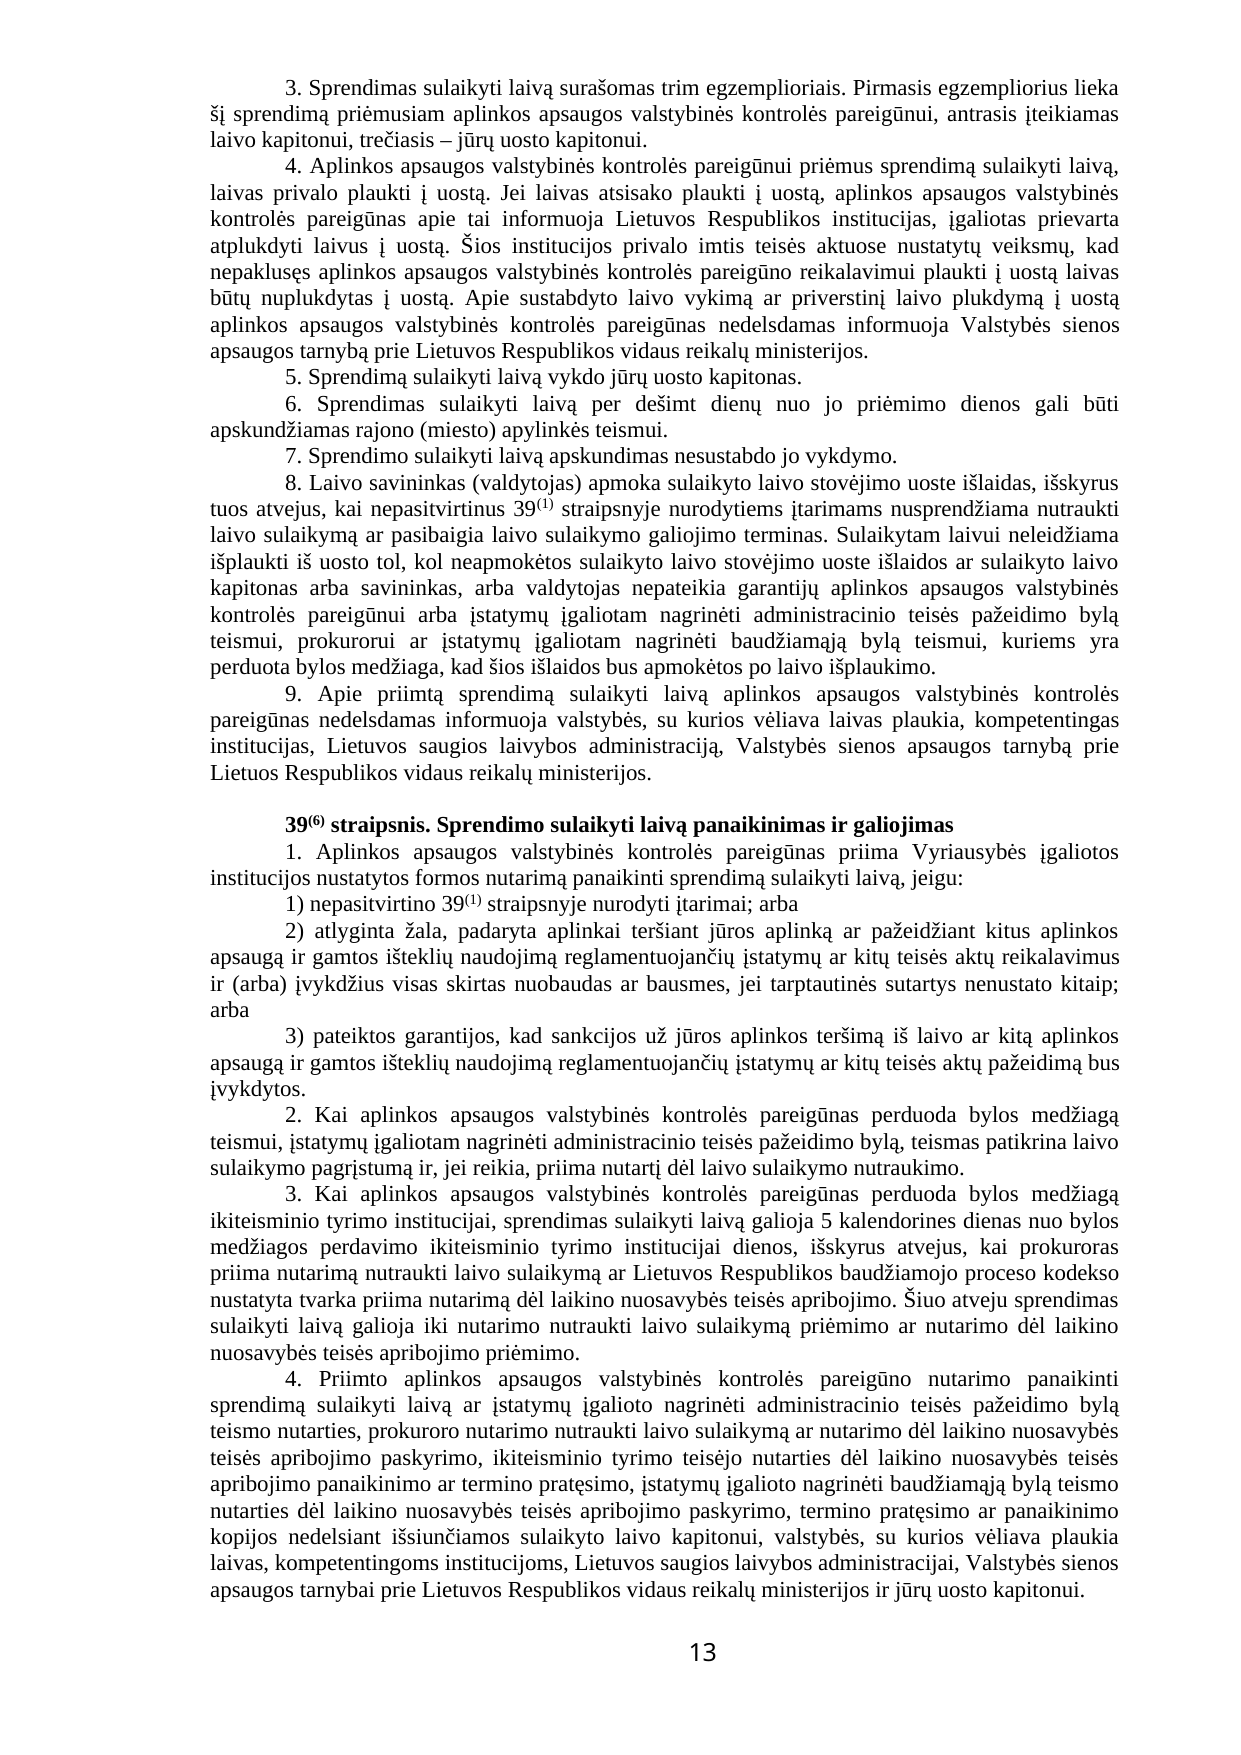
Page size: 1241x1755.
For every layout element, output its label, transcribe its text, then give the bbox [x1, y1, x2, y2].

text 8. Laivo savininkas (valdytojas) apmoka sulaikyto laivo stovėjimo uoste išlaidas, išskyrus tuos atvejus, kai nepasitvirtinus 39(1) straipsnyje nurodytiems įtarimams nusprendžiama nutraukti laivo sulaikymą ar pasibaigia laivo sulaikymo galiojimo terminas. Sulaikytam laivui neleidžiama išplaukti iš uosto tol, kol neapmokėtos sulaikyto laivo stovėjimo uoste išlaidos ar sulaikyto laivo kapitonas arba savininkas, arba valdytojas nepateikia garantijų aplinkos apsaugos valstybinės kontrolės pareigūnui arba įstatymų įgaliotam nagrinėti administracinio teisės pažeidimo bylą teismui, prokurorui ar įstatymų įgaliotam nagrinėti baudžiamąją bylą teismui, kuriems yra perduota bylos medžiaga, kad šios išlaidos bus apmokėtos po laivo išplaukimo. [210, 469, 1120, 680]
text 3. Sprendimas sulaikyti laivą surašomas trim egzemplioriais. Pirmasis egzempliorius lieka šį sprendimą priėmusiam aplinkos apsaugos valstybinės kontrolės pareigūnui, antrasis įteikiamas laivo kapitonui, trečiasis – jūrų uosto kapitonui. [210, 73, 1120, 153]
text 5. Sprendimą sulaikyti laivą vykdo jūrų uosto kapitonas. [210, 363, 1120, 390]
text 2) atlyginta žala, padaryta aplinkai teršiant jūros aplinką ar pažeidžiant kitus aplinkos apsaugą ir gamtos išteklių naudojimą reglamentuojančių įstatymų ar kitų teisės aktų reikalavimus ir (arba) įvykdžius visas skirtas nuobaudas ar bausmes, jei tarptautinės sutartys nenustato kitaip; arba [210, 917, 1120, 1022]
text 7. Sprendimo sulaikyti laivą apskundimas nesustabdo jo vykdymo. [210, 442, 1120, 469]
text 2. Kai aplinkos apsaugos valstybinės kontrolės pareigūnas perduoda bylos medžiagą teismui, įstatymų įgaliotam nagrinėti administracinio teisės pažeidimo bylą, teismas patikrina laivo sulaikymo pagrįstumą ir, jei reikia, priima nutartį dėl laivo sulaikymo nutraukimo. [210, 1101, 1120, 1180]
text 4. Aplinkos apsaugos valstybinės kontrolės pareigūnui priėmus sprendimą sulaikyti laivą, laivas privalo plaukti į uostą. Jei laivas atsisako plaukti į uostą, aplinkos apsaugos valstybinės kontrolės pareigūnas apie tai informuoja Lietuvos Respublikos institucijas, įgaliotas prievarta atplukdyti laivus į uostą. Šios institucijos privalo imtis teisės aktuose nustatytų veiksmų, kad nepaklusęs aplinkos apsaugos valstybinės kontrolės pareigūno reikalavimui plaukti į uostą laivas būtų nuplukdytas į uostą. Apie sustabdyto laivo vykimą ar priverstinį laivo plukdymą į uostą aplinkos apsaugos valstybinės kontrolės pareigūnas nedelsdamas informuoja Valstybės sienos apsaugos tarnybą prie Lietuvos Respublikos vidaus reikalų ministerijos. [210, 153, 1120, 363]
text 1. Aplinkos apsaugos valstybinės kontrolės pareigūnas priima Vyriausybės įgaliotos institucijos nustatytos formos nutarimą panaikinti sprendimą sulaikyti laivą, jeigu: [210, 838, 1120, 891]
text 6. Sprendimas sulaikyti laivą per dešimt dienų nuo jo priėmimo dienos gali būti apskundžiamas rajono (miesto) apylinkės teismui. [210, 390, 1120, 442]
text 1) nepasitvirtino 39(1) straipsnyje nurodyti įtarimai; arba [210, 891, 1120, 917]
text 9. Apie priimtą sprendimą sulaikyti laivą aplinkos apsaugos valstybinės kontrolės pareigūnas nedelsdamas informuoja valstybės, su kurios vėliava laivas plaukia, kompetentingas institucijas, Lietuvos saugios laivybos administraciją, Valstybės sienos apsaugos tarnybą prie Lietuos Respublikos vidaus reikalų ministerijos. [210, 680, 1120, 785]
text 3) pateiktos garantijos, kad sankcijos už jūros aplinkos teršimą iš laivo ar kitą aplinkos apsaugą ir gamtos išteklių naudojimą reglamentuojančių įstatymų ar kitų teisės aktų pažeidimą bus įvykdytos. [210, 1022, 1120, 1101]
text 39(6) straipsnis. Sprendimo sulaikyti laivą panaikinimas ir galiojimas [210, 811, 1120, 838]
text 4. Priimto aplinkos apsaugos valstybinės kontrolės pareigūno nutarimo panaikinti sprendimą sulaikyti laivą ar įstatymų įgalioto nagrinėti administracinio teisės pažeidimo bylą teismo nutarties, prokuroro nutarimo nutraukti laivo sulaikymą ar nutarimo dėl laikino nuosavybės teisės apribojimo paskyrimo, ikiteisminio tyrimo teisėjo nutarties dėl laikino nuosavybės teisės apribojimo panaikinimo ar termino pratęsimo, įstatymų įgalioto nagrinėti baudžiamąją bylą teismo nutarties dėl laikino nuosavybės teisės apribojimo paskyrimo, termino pratęsimo ar panaikinimo kopijos nedelsiant išsiunčiamos sulaikyto laivo kapitonui, valstybės, su kurios vėliava plaukia laivas, kompetentingoms institucijoms, Lietuvos saugios laivybos administracijai, Valstybės sienos apsaugos tarnybai prie Lietuvos Respublikos vidaus reikalų ministerijos ir jūrų uosto kapitonui. [210, 1365, 1120, 1602]
text 3. Kai aplinkos apsaugos valstybinės kontrolės pareigūnas perduoda bylos medžiagą ikiteisminio tyrimo institucijai, sprendimas sulaikyti laivą galioja 5 kalendorines dienas nuo bylos medžiagos perdavimo ikiteisminio tyrimo institucijai dienos, išskyrus atvejus, kai prokuroras priima nutarimą nutraukti laivo sulaikymą ar Lietuvos Respublikos baudžiamojo proceso kodekso nustatyta tvarka priima nutarimą dėl laikino nuosavybės teisės apribojimo. Šiuo atveju sprendimas sulaikyti laivą galioja iki nutarimo nutraukti laivo sulaikymą priėmimo ar nutarimo dėl laikino nuosavybės teisės apribojimo priėmimo. [210, 1180, 1120, 1365]
